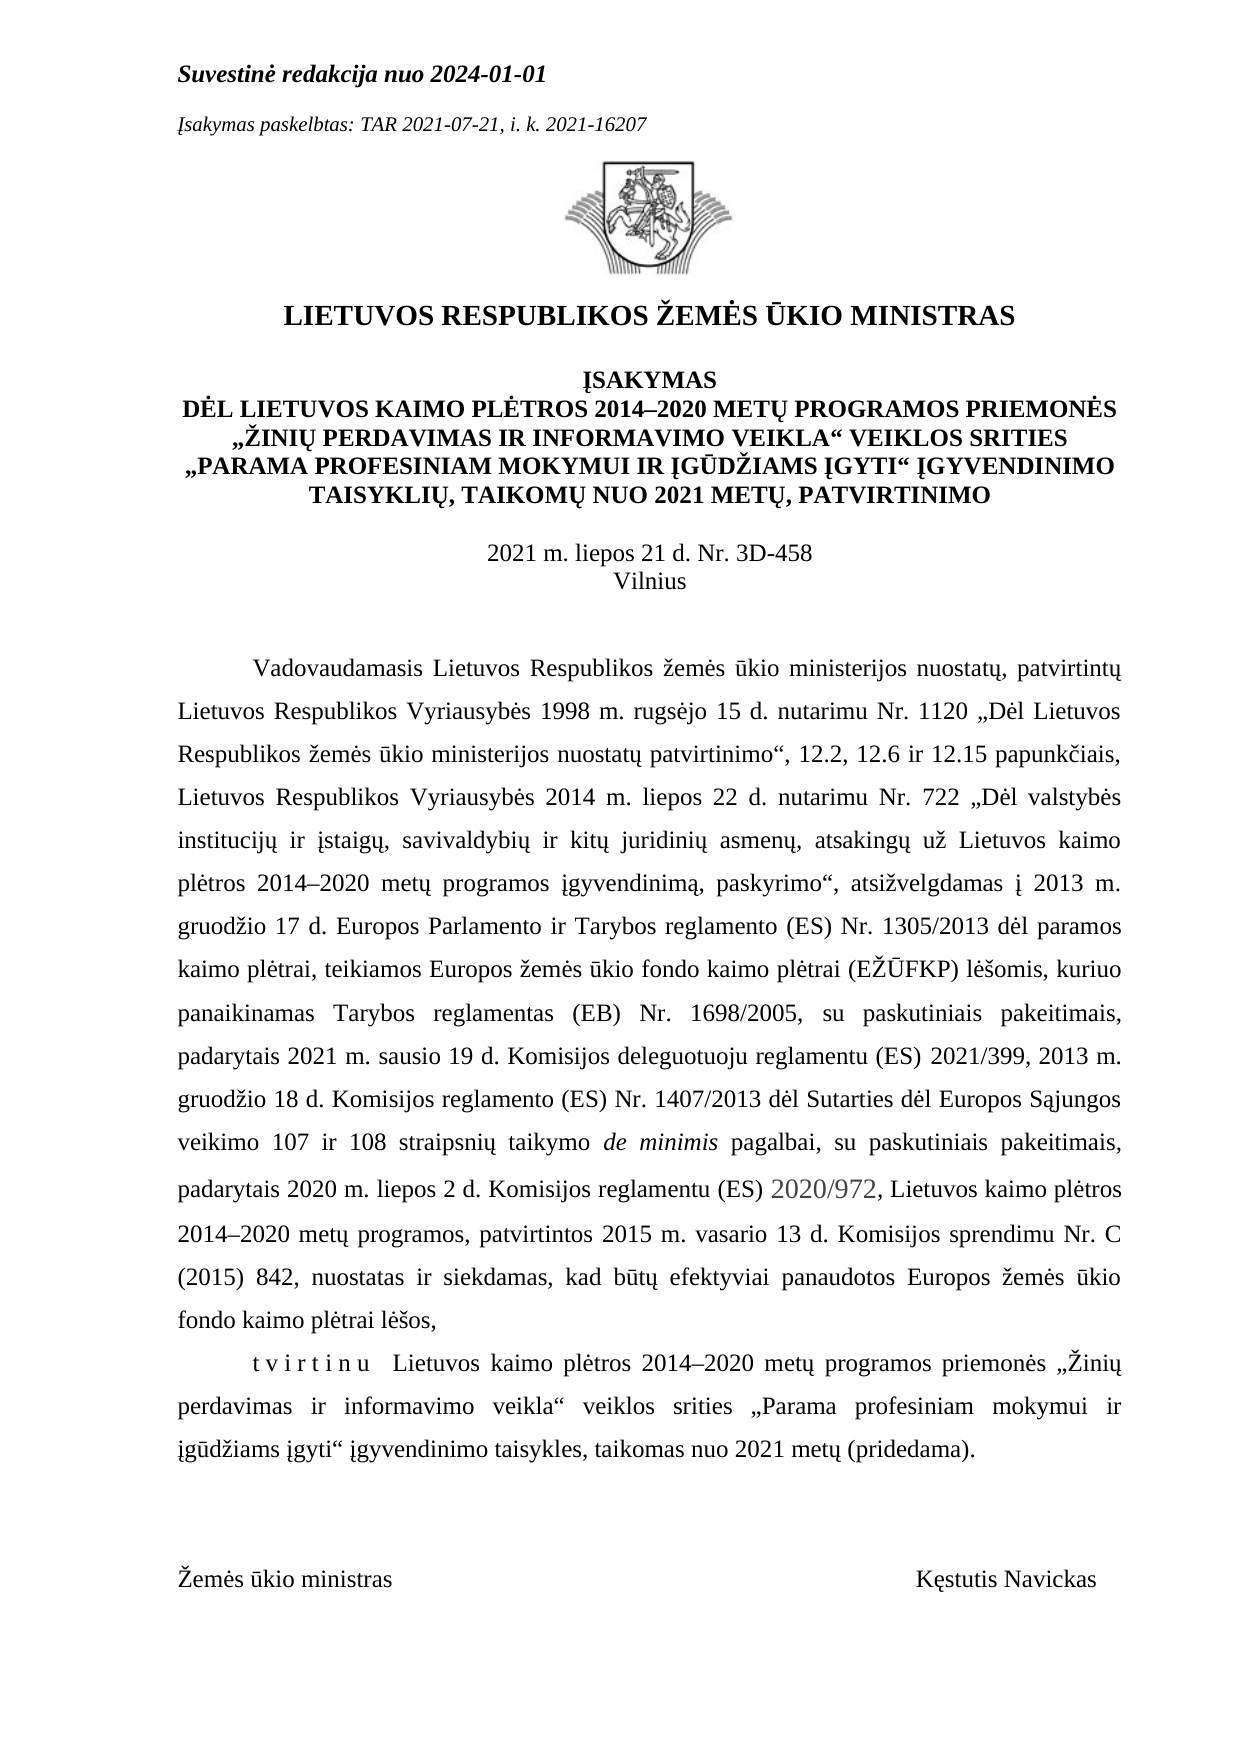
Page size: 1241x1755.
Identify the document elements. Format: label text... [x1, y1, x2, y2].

text Žemės ūkio ministras Kęstutis Navickas [177, 1564, 1122, 1592]
text 2021 m. liepos 21 d. Nr. 3D-458 [177, 538, 1122, 566]
text tvirtinu Lietuvos kaimo plėtros 2014–2020 metų programos priemonės „Žinių perdavimas ir informavimo veikla“ veiklos srities „Parama profesiniam mokymui ir įgūdžiams įgyti“ įgyvendinimo taisykles, taikomas nuo 2021 metų (pridedama). [177, 1348, 1122, 1463]
text Vadovaudamasis Lietuvos Respublikos žemės ūkio ministerijos nuostatų, patvirtintų Lietuvos Respublikos Vyriausybės 1998 m. rugsėjo 15 d. nutarimu Nr. 1120 „Dėl Lietuvos Respublikos žemės ūkio ministerijos nuostatų patvirtinimo“, 12.2, 12.6 ir 12.15 papunkčiais, Lietuvos Respublikos Vyriausybės 2014 m. liepos 22 d. nutarimu Nr. 722 „Dėl valstybės institucijų ir įstaigų, savivaldybių ir kitų juridinių asmenų, atsakingų už Lietuvos kaimo plėtros 2014–2020 metų programos įgyvendinimą, paskyrimo“, atsižvelgdamas į 2013 m. gruodžio 17 d. Europos Parlamento ir Tarybos reglamento (ES) Nr. 1305/2013 dėl paramos kaimo plėtrai, teikiamos Europos žemės ūkio fondo kaimo plėtrai (EŽŪFKP) lėšomis, kuriuo panaikinamas Tarybos reglamentas (EB) Nr. 1698/2005, su paskutiniais pakeitimais, padarytais 2021 m. sausio 19 d. Komisijos deleguotuoju reglamentu (ES) 2021/399, 2013 m. gruodžio 18 d. Komisijos reglamento (ES) Nr. 1407/2013 dėl Sutarties dėl Europos Sąjungos veikimo 107 ir 108 straipsnių taikymo de minimis pagalbai, su paskutiniais pakeitimais, padarytais 2020 m. liepos 2 d. Komisijos reglamentu (ES) 2020/972, Lietuvos kaimo plėtros 2014–2020 metų programos, patvirtintos 2015 m. vasario 13 d. Komisijos sprendimu Nr. C (2015) 842, nuostatas ir siekdamas, kad būtų efektyviai panaudotos Europos žemės ūkio fondo kaimo plėtrai lėšos, [177, 653, 1122, 1334]
text ĮSAKYMAS [177, 365, 1122, 394]
text Vilnius [177, 566, 1122, 595]
text Suvestinė redakcija nuo 2024-01-01 [177, 59, 1122, 88]
text DĖL LIETUVOS KAIMO PLĖTROS 2014–2020 METŲ PROGRAMOS PRIEMONĖS „ŽINIŲ PERDAVIMAS IR INFORMAVIMO VEIKLA“ VEIKLOS SRITIES „PARAMA PROFESINIAM MOKYMUI IR ĮGŪDŽIAMS ĮGYTI“ ĮGYVENDINIMO TAISYKLIŲ, TAIKOMŲ NUO 2021 METŲ, PATVIRTINIMO [177, 394, 1122, 509]
text LIETUVOS RESPUBLIKOS ŽEMĖS ŪKIO MINISTRAS [177, 298, 1122, 332]
text Įsakymas paskelbtas: TAR 2021-07-21, i. k. 2021-16207 [177, 112, 1122, 136]
